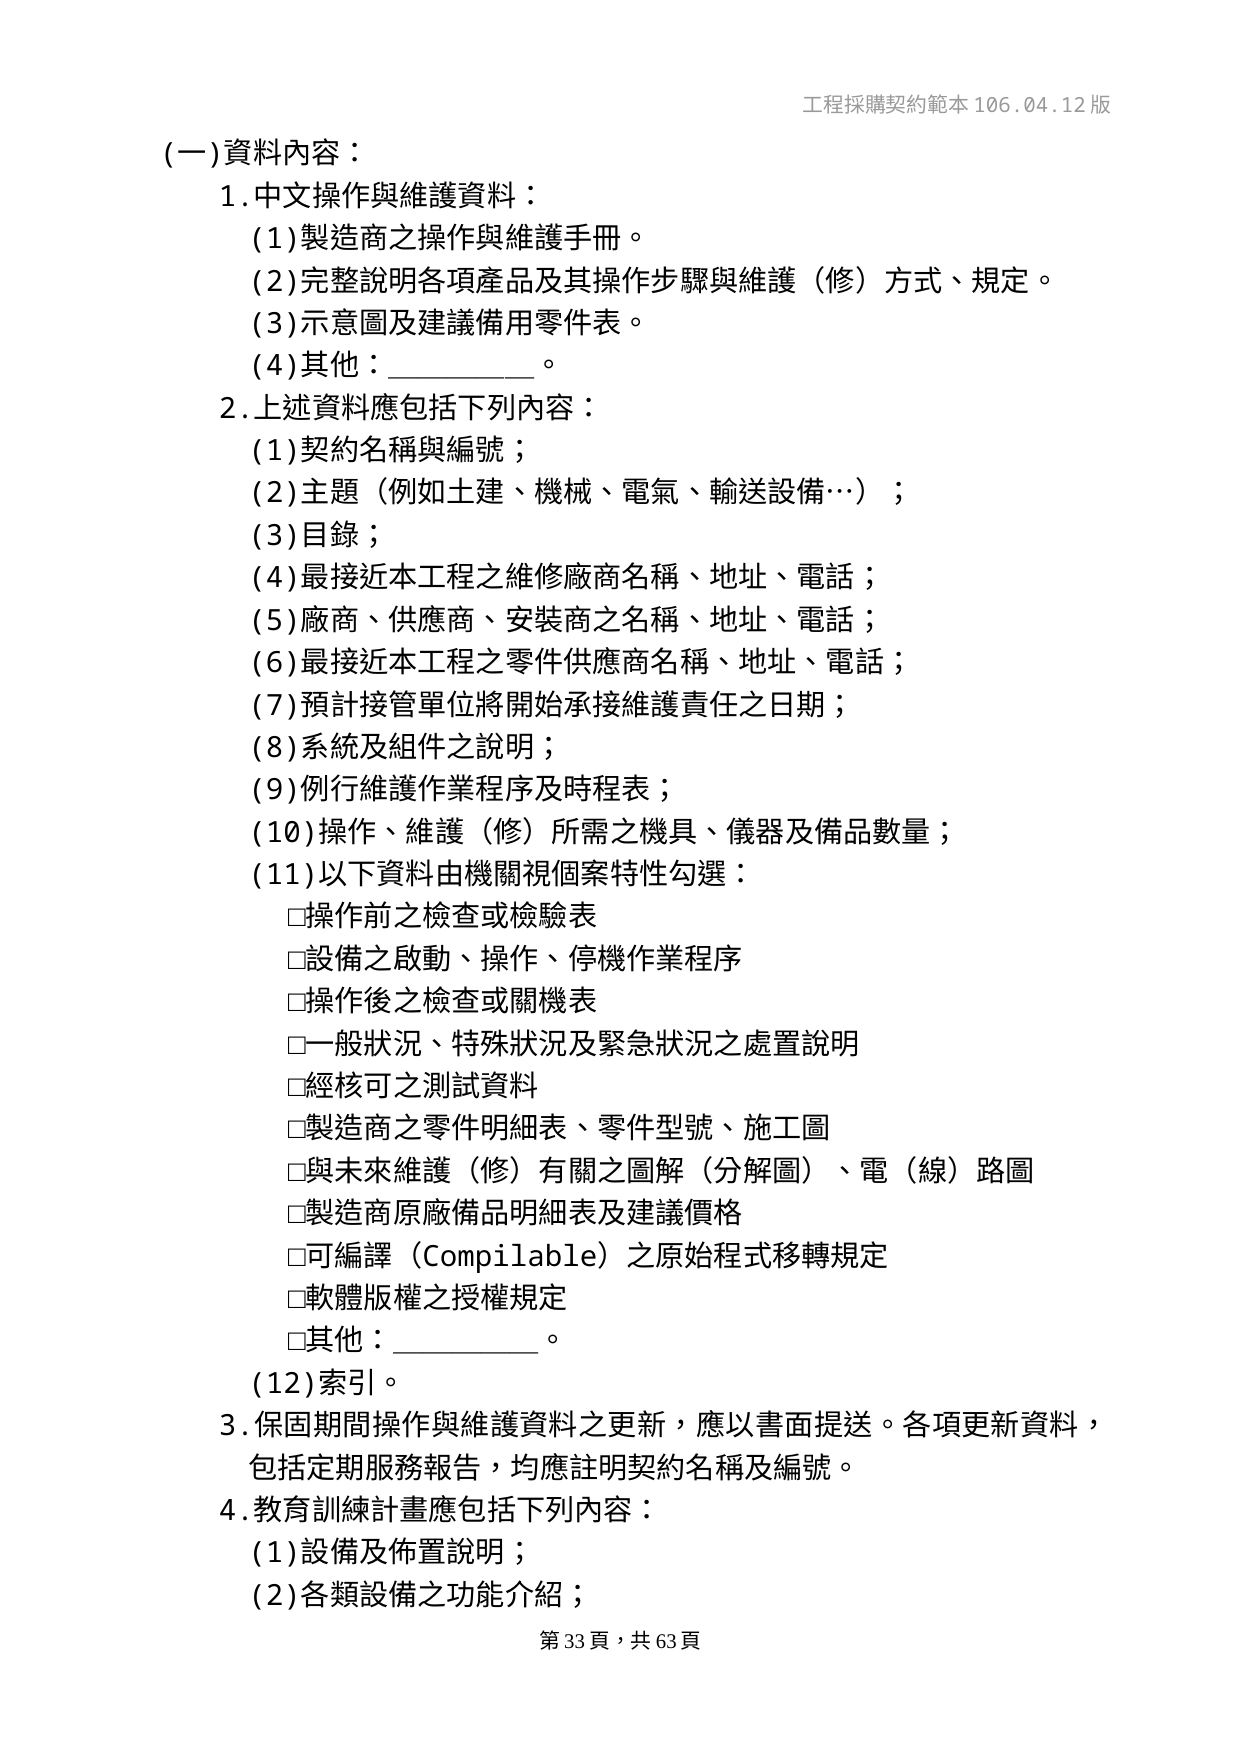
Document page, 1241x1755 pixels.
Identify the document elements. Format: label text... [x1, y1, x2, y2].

text (12)索引。 [248, 1359, 1110, 1402]
text □經核可之測試資料 [288, 1063, 1110, 1105]
text (4)其他：＿＿＿＿＿。 [248, 342, 1110, 384]
text 1.中文操作與維護資料： [218, 172, 1110, 215]
text □操作後之檢查或關機表 [288, 978, 1110, 1020]
text (7)預計接管單位將開始承接維護責任之日期； [248, 681, 1110, 723]
text (8)系統及組件之說明； [248, 723, 1110, 766]
text □設備之啟動、操作、停機作業程序 [288, 935, 1110, 978]
text (9)例行維護作業程序及時程表； [248, 766, 1110, 808]
text □可編譯（Compilable）之原始程式移轉規定 [288, 1232, 1110, 1274]
text 4.教育訓練計畫應包括下列內容： [218, 1486, 1110, 1529]
text (2)各類設備之功能介紹； [248, 1571, 1110, 1614]
text (2)完整說明各項產品及其操作步驟與維護（修）方式、規定。 [248, 257, 1110, 299]
text □製造商之零件明細表、零件型號、施工圖 [288, 1105, 1110, 1147]
text □製造商原廠備品明細表及建議價格 [288, 1190, 1110, 1232]
text (一)資料內容： [159, 130, 1110, 172]
text (11)以下資料由機關視個案特性勾選： [248, 851, 1110, 893]
text (1)設備及佈置說明； [248, 1529, 1110, 1571]
text (5)廠商、供應商、安裝商之名稱、地址、電話； [248, 596, 1110, 639]
text (1)製造商之操作與維護手冊。 [248, 215, 1110, 257]
text 3.保固期間操作與維護資料之更新，應以書面提送。各項更新資料，包括定期服務報告，均應註明契約名稱及編號。 [218, 1402, 1110, 1486]
text 2.上述資料應包括下列內容： [218, 384, 1110, 427]
text □一般狀況、特殊狀況及緊急狀況之處置說明 [288, 1020, 1110, 1063]
text (10)操作、維護（修）所需之機具、儀器及備品數量； [248, 808, 1110, 851]
text (3)示意圖及建議備用零件表。 [248, 299, 1110, 342]
text (2)主題（例如土建、機械、電氣、輸送設備…）； [248, 469, 1110, 511]
text (1)契約名稱與編號； [248, 427, 1110, 469]
text (4)最接近本工程之維修廠商名稱、地址、電話； [248, 554, 1110, 596]
text □軟體版權之授權規定 [288, 1274, 1110, 1317]
text (6)最接近本工程之零件供應商名稱、地址、電話； [248, 639, 1110, 681]
text (3)目錄； [248, 511, 1110, 554]
text □與未來維護（修）有關之圖解（分解圖）、電（線）路圖 [288, 1147, 1110, 1190]
text □其他：＿＿＿＿＿。 [288, 1317, 1110, 1359]
text □操作前之檢查或檢驗表 [288, 893, 1110, 935]
